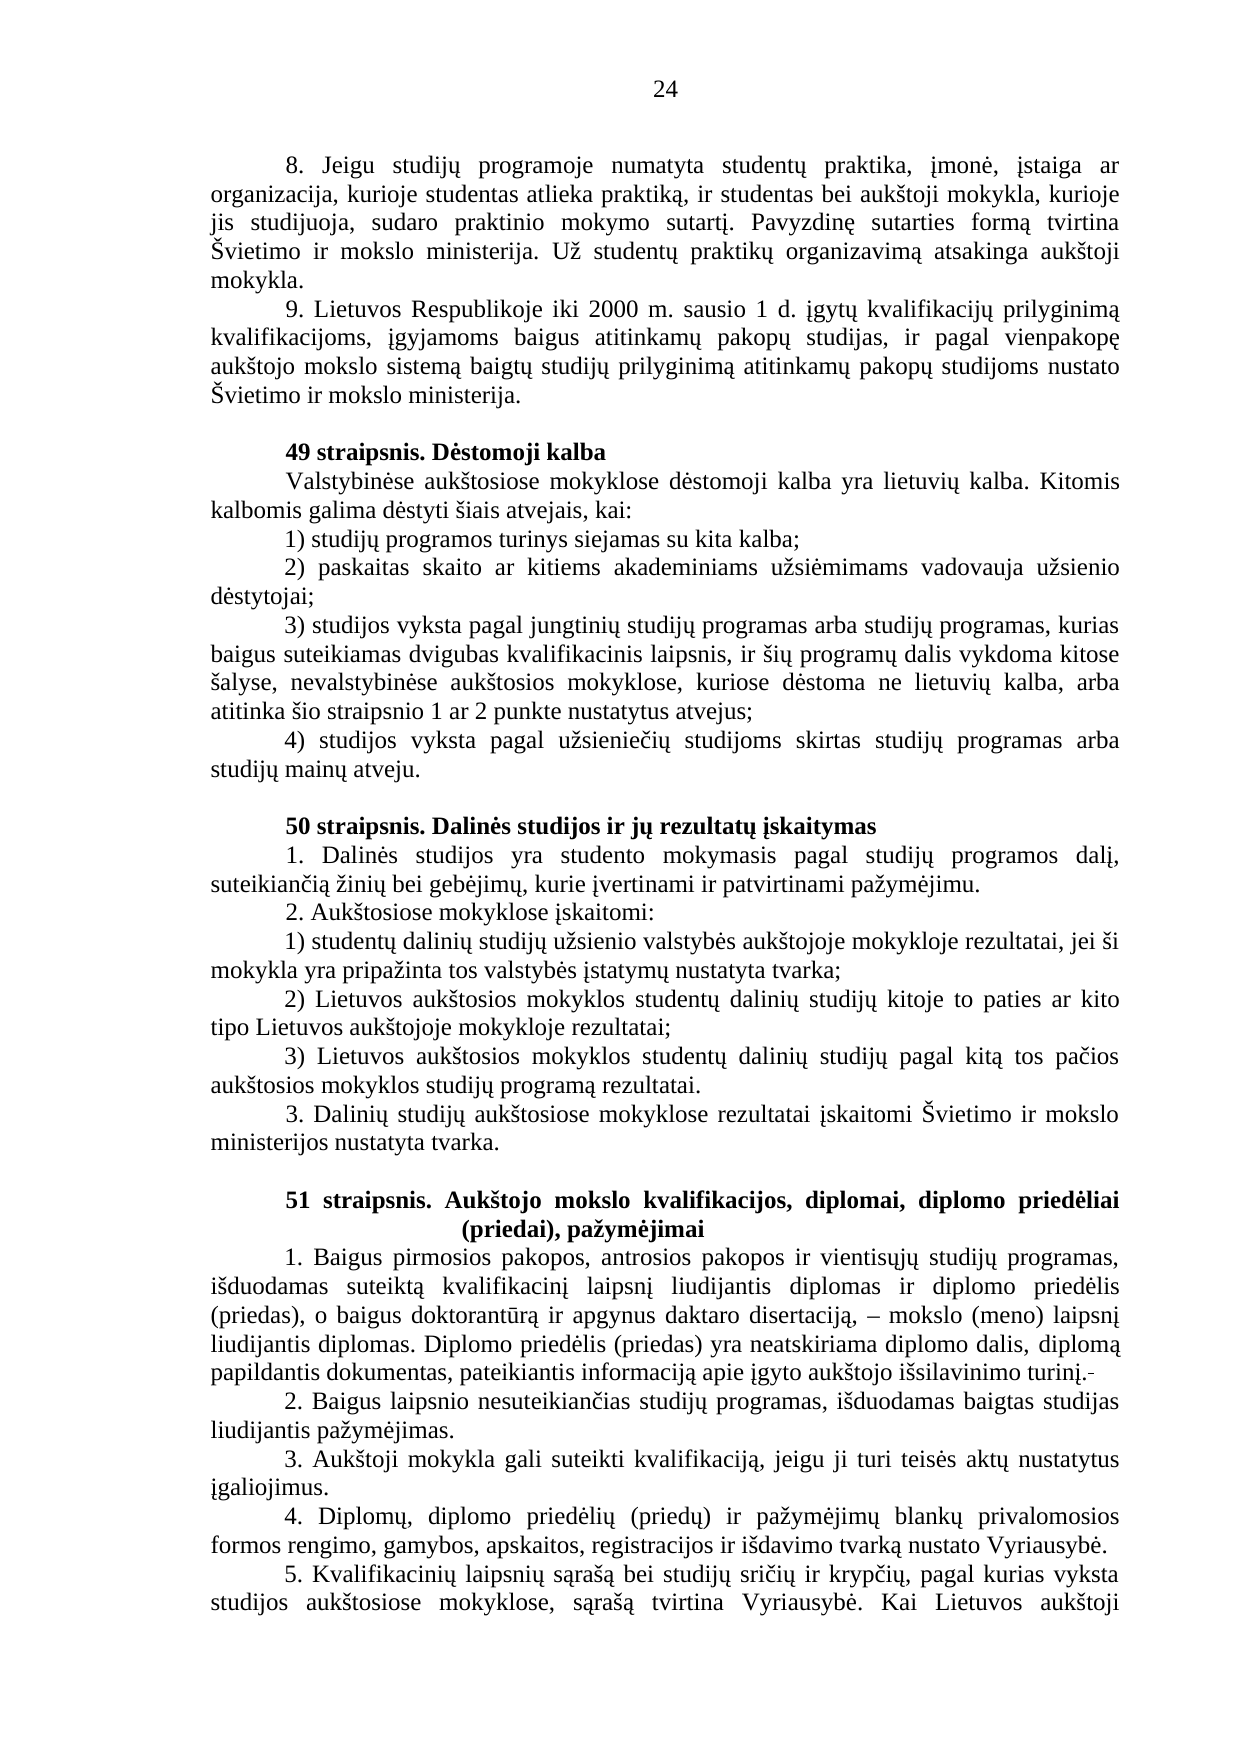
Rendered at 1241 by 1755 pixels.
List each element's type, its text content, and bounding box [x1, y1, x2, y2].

text 2) Lietuvos aukštosios mokyklos studentų dalinių studijų kitoje to paties ar kito tipo Lietuvos aukštojoje mokykloje rezultatai; [210, 984, 1120, 1041]
text 1) studijų programos turinys siejamas su kita kalba; [210, 524, 1120, 552]
text 2) paskaitas skaito ar kitiems akademiniams užsiėmimams vadovauja užsienio dėstytojai; [210, 552, 1120, 610]
text 4) studijos vyksta pagal užsieniečių studijoms skirtas studijų programas arba studijų mainų atveju. [210, 725, 1120, 782]
text 50 straipsnis. Dalinės studijos ir jų rezultatų įskaitymas [210, 811, 1120, 840]
text Valstybinėse aukštosiose mokyklose dėstomoji kalba yra lietuvių kalba. Kitomis kalbomis galima dėstyti šiais atvejais, kai: [210, 466, 1120, 524]
text 2. Baigus laipsnio nesuteikiančias studijų programas, išduodamas baigtas studijas liudijantis pažymėjimas. [210, 1386, 1120, 1444]
text 3. Aukštoji mokykla gali suteikti kvalifikaciją, jeigu ji turi teisės aktų nustatytus įgaliojimus. [210, 1444, 1120, 1501]
text 49 straipsnis. Dėstomoji kalba [210, 437, 1120, 466]
text 3. Dalinių studijų aukštosiose mokyklose rezultatai įskaitomi Švietimo ir mokslo ministerijos nustatyta tvarka. [210, 1099, 1120, 1156]
text 1. Baigus pirmosios pakopos, antrosios pakopos ir vientisųjų studijų programas, išduodamas suteiktą kvalifikacinį laipsnį liudijantis diplomas ir diplomo priedėlis (priedas), o baigus doktorantūrą ir apgynus daktaro disertaciją, – mokslo (meno) laipsnį liudijantis diplomas. Diplomo priedėlis (priedas) yra neatskiriama diplomo dalis, diplomą papildantis dokumentas, pateikiantis informaciją apie įgyto aukštojo išsilavinimo turinį. [210, 1242, 1120, 1386]
text 4. Diplomų, diplomo priedėlių (priedų) ir pažymėjimų blankų privalomosios formos rengimo, gamybos, apskaitos, registracijos ir išdavimo tvarką nustato Vyriausybė. [210, 1501, 1120, 1559]
text 3) Lietuvos aukštosios mokyklos studentų dalinių studijų pagal kitą tos pačios aukštosios mokyklos studijų programą rezultatai. [210, 1041, 1120, 1099]
text 1) studentų dalinių studijų užsienio valstybės aukštojoje mokykloje rezultatai, jei ši mokykla yra pripažinta tos valstybės įstatymų nustatyta tvarka; [210, 926, 1120, 984]
text 1. Dalinės studijos yra studento mokymasis pagal studijų programos dalį, suteikiančią žinių bei gebėjimų, kurie įvertinami ir patvirtinami pažymėjimu. [210, 840, 1120, 897]
text 51 straipsnis. Aukštojo mokslo kvalifikacijos, diplomai, diplomo priedėliai (priedai), pažymėjimai [285, 1185, 1120, 1242]
text 3) studijos vyksta pagal jungtinių studijų programas arba studijų programas, kurias baigus suteikiamas dvigubas kvalifikacinis laipsnis, ir šių programų dalis vykdoma kitose šalyse, nevalstybinėse aukštosios mokyklose, kuriose dėstoma ne lietuvių kalba, arba atitinka šio straipsnio 1 ar 2 punkte nustatytus atvejus; [210, 610, 1120, 725]
text 2. Aukštosiose mokyklose įskaitomi: [210, 897, 1120, 926]
text 9. Lietuvos Respublikoje iki 2000 m. sausio 1 d. įgytų kvalifikacijų prilyginimą kvalifikacijoms, įgyjamoms baigus atitinkamų pakopų studijas, ir pagal vienpakopę aukštojo mokslo sistemą baigtų studijų prilyginimą atitinkamų pakopų studijoms nustato Švietimo ir mokslo ministerija. [210, 294, 1120, 409]
text 8. Jeigu studijų programoje numatyta studentų praktika, įmonė, įstaiga ar organizacija, kurioje studentas atlieka praktiką, ir studentas bei aukštoji mokykla, kurioje jis studijuoja, sudaro praktinio mokymo sutartį. Pavyzdinę sutarties formą tvirtina Švietimo ir mokslo ministerija. Už studentų praktikų organizavimą atsakinga aukštoji mokykla. [210, 150, 1120, 294]
text 5. Kvalifikacinių laipsnių sąrašą bei studijų sričių ir krypčių, pagal kurias vyksta studijos aukštosiose mokyklose, sąrašą tvirtina Vyriausybė. Kai Lietuvos aukštoji [210, 1559, 1120, 1616]
